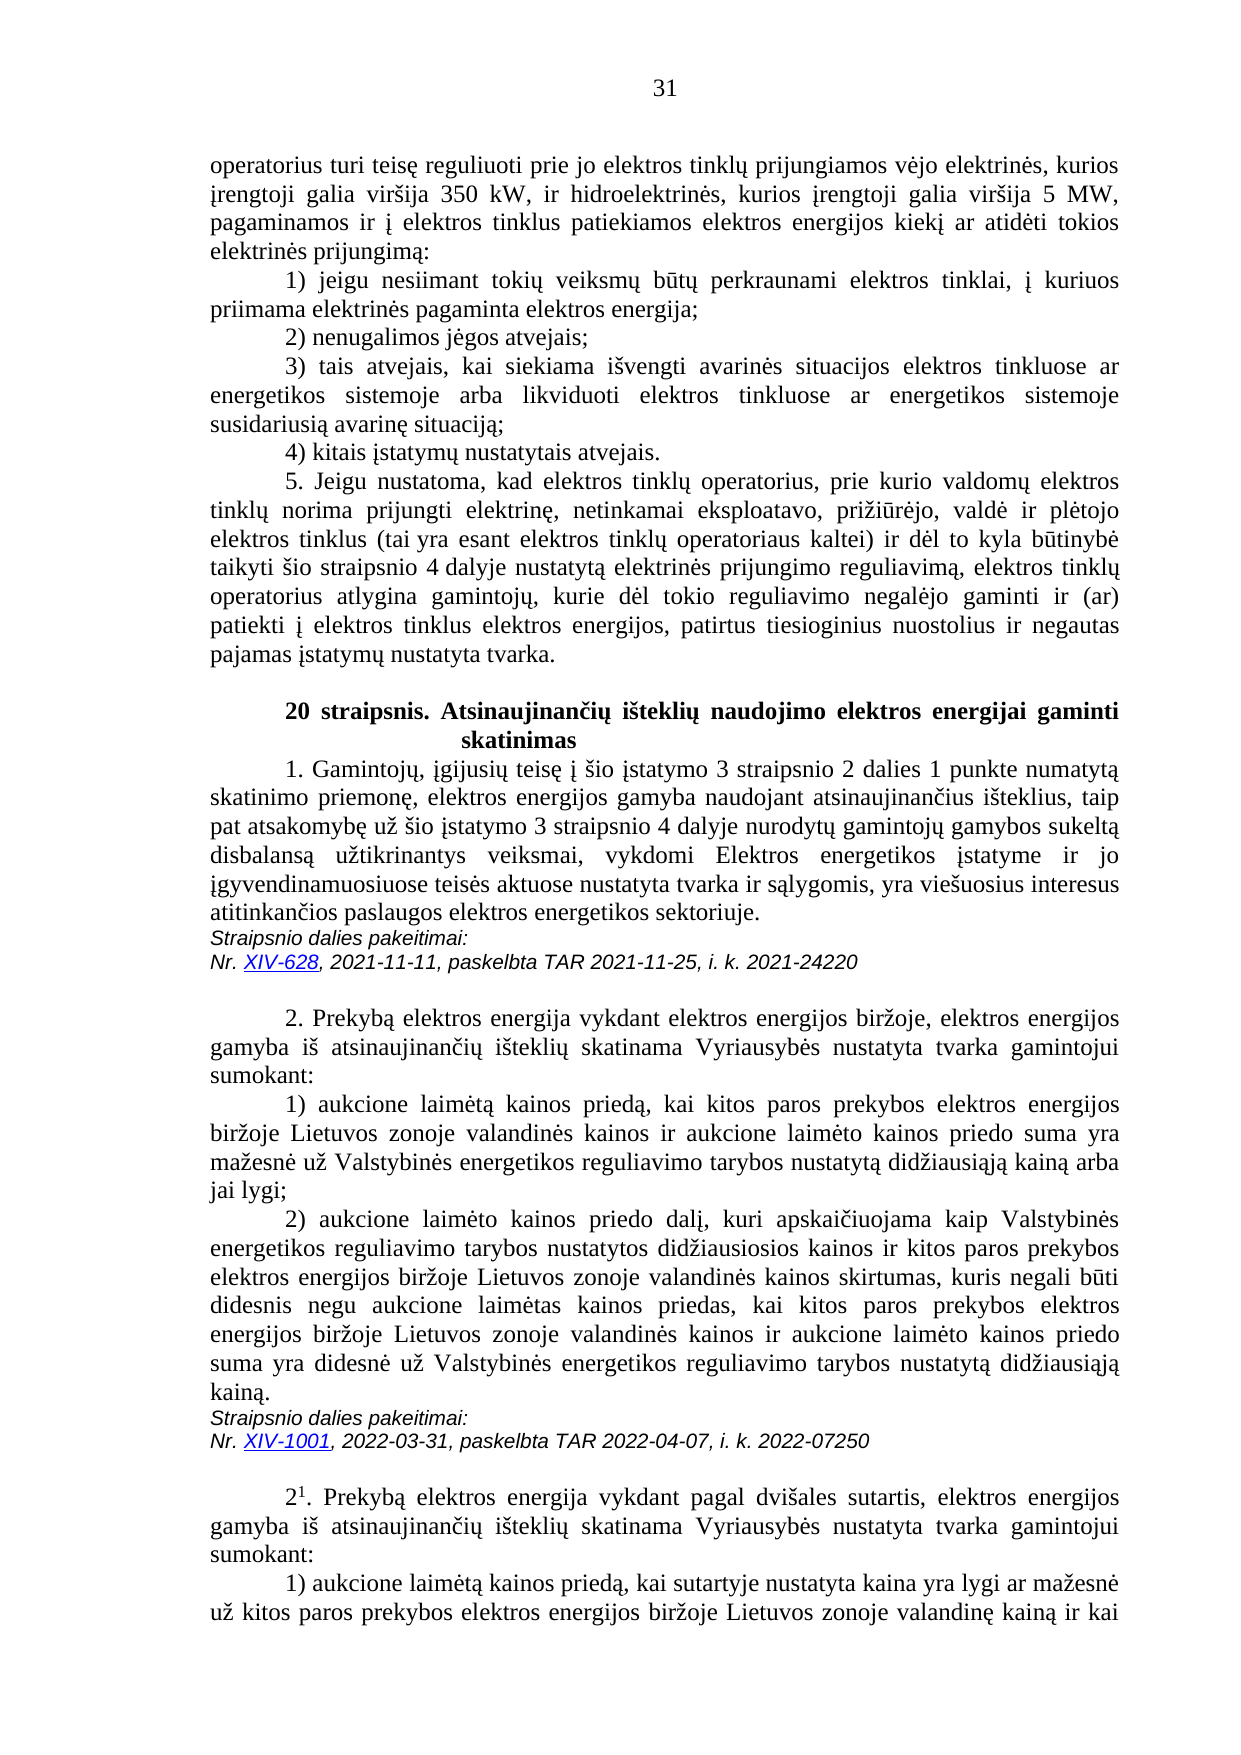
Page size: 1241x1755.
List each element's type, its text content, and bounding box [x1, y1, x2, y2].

text 1. Gamintojų, įgijusių teisę į šio įstatymo 3 straipsnio 2 dalies 1 punkte numatytą skatinimo priemonę, elektros energijos gamyba naudojant atsinaujinančius išteklius, taip pat atsakomybę už šio įstatymo 3 straipsnio 4 dalyje nurodytų gamintojų gamybos sukeltą disbalansą užtikrinantys veiksmai, vykdomi Elektros energetikos įstatyme ir jo įgyvendinamuosiuose teisės aktuose nustatyta tvarka ir sąlygomis, yra viešuosius interesus atitinkančios paslaugos elektros energetikos sektoriuje. [210, 754, 1120, 926]
text 1) aukcione laimėtą kainos priedą, kai sutartyje nustatyta kaina yra lygi ar mažesnė už kitos paros prekybos elektros energijos biržoje Lietuvos zonoje valandinę kainą ir kai [210, 1568, 1120, 1626]
text Nr. XIV-628, 2021-11-11, paskelbta TAR 2021-11-25, i. k. 2021-24220 [210, 950, 1120, 974]
text 4) kitais įstatymų nustatytais atvejais. [210, 437, 1120, 466]
text Straipsnio dalies pakeitimai: [210, 926, 1120, 950]
text 2) aukcione laimėto kainos priedo dalį, kuri apskaičiuojama kaip Valstybinės energetikos reguliavimo tarybos nustatytos didžiausiosios kainos ir kitos paros prekybos elektros energijos biržoje Lietuvos zonoje valandinės kainos skirtumas, kuris negali būti didesnis negu aukcione laimėtas kainos priedas, kai kitos paros prekybos elektros energijos biržoje Lietuvos zonoje valandinės kainos ir aukcione laimėto kainos priedo suma yra didesnė už Valstybinės energetikos reguliavimo tarybos nustatytą didžiausiąją kainą. [210, 1204, 1120, 1405]
text 2) nenugalimos jėgos atvejais; [210, 322, 1120, 351]
text operatorius turi teisę reguliuoti prie jo elektros tinklų prijungiamos vėjo elektrinės, kurios įrengtoji galia viršija 350 kW, ir hidroelektrinės, kurios įrengtoji galia viršija 5 MW, pagaminamos ir į elektros tinklus patiekiamos elektros energijos kiekį ar atidėti tokios elektrinės prijungimą: [210, 150, 1120, 265]
text 21. Prekybą elektros energija vykdant pagal dvišales sutartis, elektros energijos gamyba iš atsinaujinančių išteklių skatinama Vyriausybės nustatyta tvarka gamintojui sumokant: [210, 1482, 1120, 1568]
text 20 straipsnis. Atsinaujinančių išteklių naudojimo elektros energijai gaminti skatinimas [285, 696, 1120, 754]
text Straipsnio dalies pakeitimai: [210, 1405, 1120, 1429]
text 3) tais atvejais, kai siekiama išvengti avarinės situacijos elektros tinkluose ar energetikos sistemoje arba likviduoti elektros tinkluose ar energetikos sistemoje susidariusią avarinę situaciją; [210, 351, 1120, 437]
text Nr. XIV-1001, 2022-03-31, paskelbta TAR 2022-04-07, i. k. 2022-07250 [210, 1429, 1120, 1453]
text 1) jeigu nesiimant tokių veiksmų būtų perkraunami elektros tinklai, į kuriuos priimama elektrinės pagaminta elektros energija; [210, 265, 1120, 322]
text 2. Prekybą elektros energija vykdant elektros energijos biržoje, elektros energijos gamyba iš atsinaujinančių išteklių skatinama Vyriausybės nustatyta tvarka gamintojui sumokant: [210, 1003, 1120, 1089]
text 1) aukcione laimėtą kainos priedą, kai kitos paros prekybos elektros energijos biržoje Lietuvos zonoje valandinės kainos ir aukcione laimėto kainos priedo suma yra mažesnė už Valstybinės energetikos reguliavimo tarybos nustatytą didžiausiąją kainą arba jai lygi; [210, 1089, 1120, 1204]
text 5. Jeigu nustatoma, kad elektros tinklų operatorius, prie kurio valdomų elektros tinklų norima prijungti elektrinę, netinkamai eksploatavo, prižiūrėjo, valdė ir plėtojo elektros tinklus (tai yra esant elektros tinklų operatoriaus kaltei) ir dėl to kyla būtinybė taikyti šio straipsnio 4 dalyje nustatytą elektrinės prijungimo reguliavimą, elektros tinklų operatorius atlygina gamintojų, kurie dėl tokio reguliavimo negalėjo gaminti ir (ar) patiekti į elektros tinklus elektros energijos, patirtus tiesioginius nuostolius ir negautas pajamas įstatymų nustatyta tvarka. [210, 466, 1120, 667]
